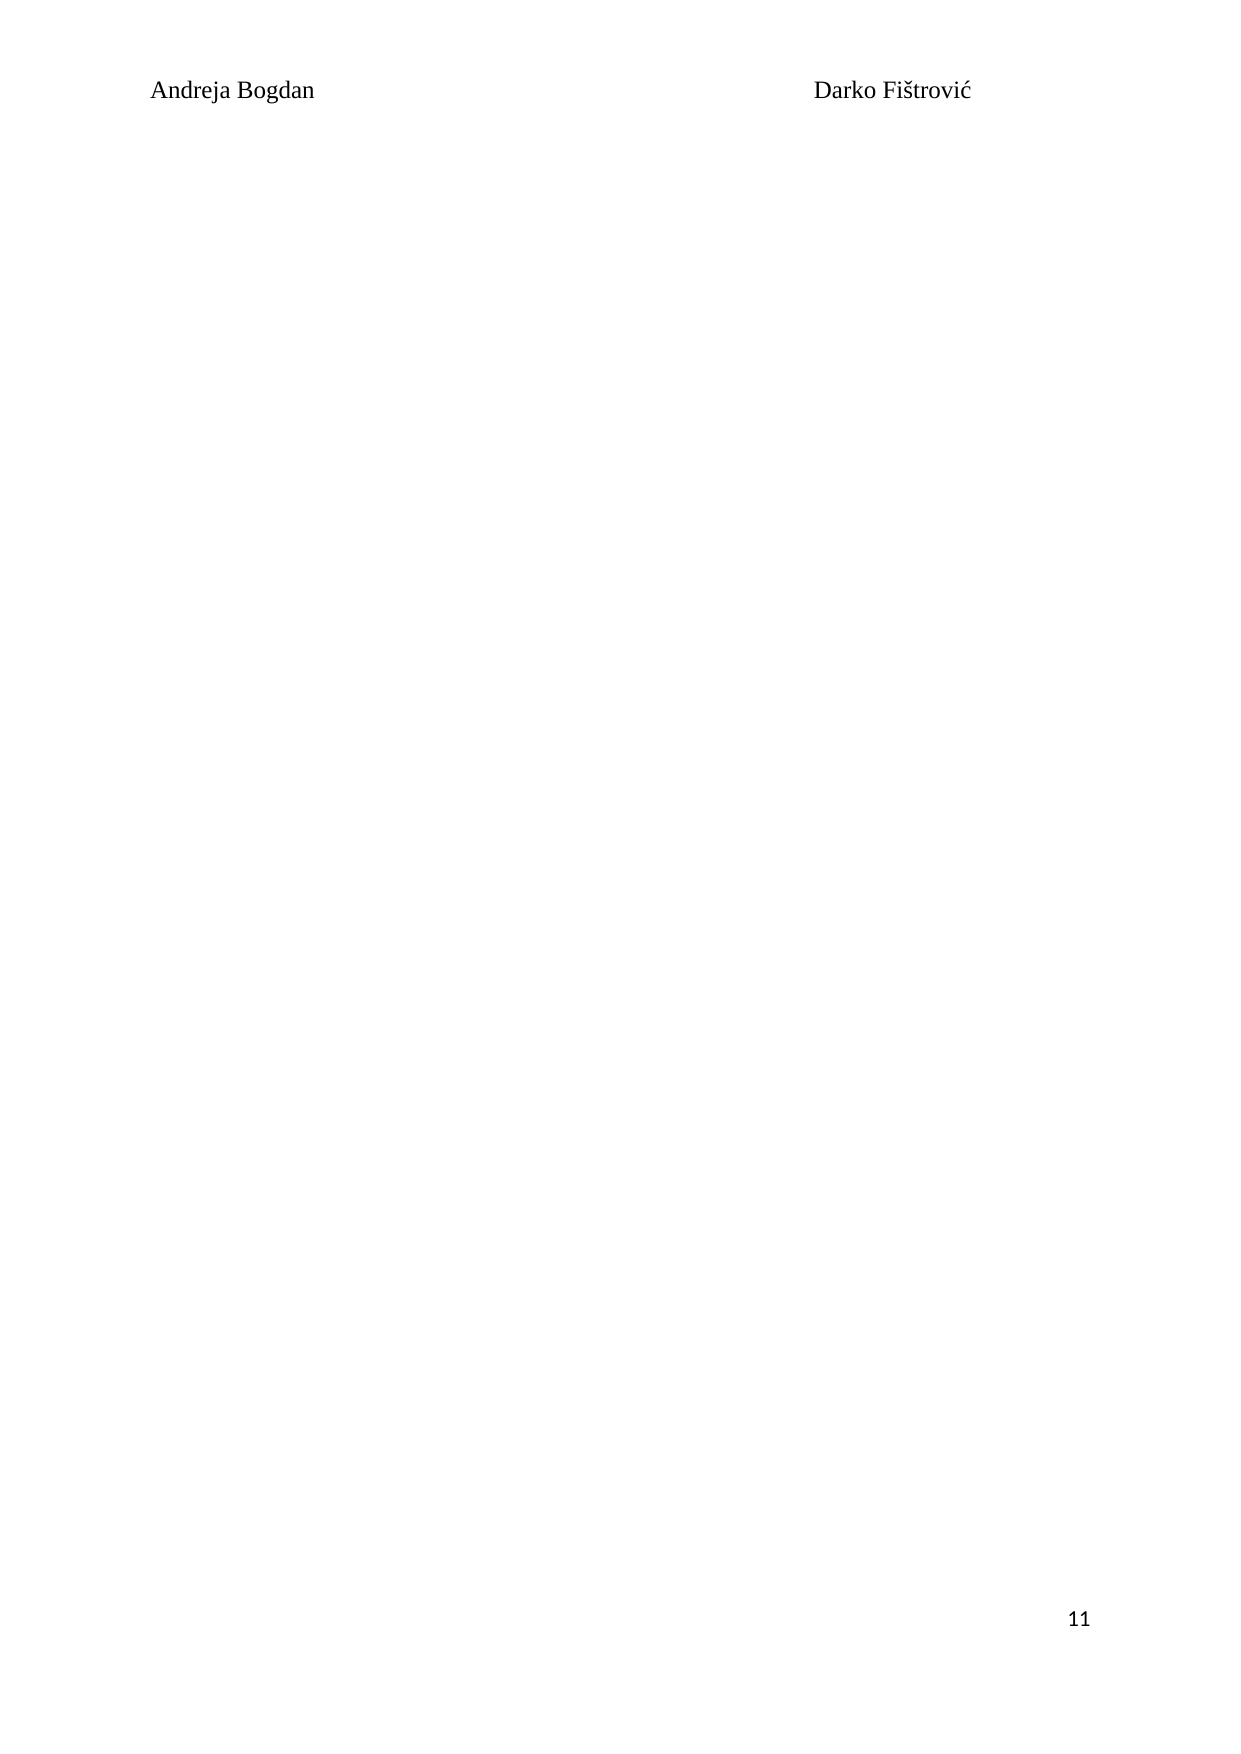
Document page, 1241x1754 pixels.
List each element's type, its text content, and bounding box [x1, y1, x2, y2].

text Andreja Bogdan Darko Fištrović [150, 75, 1090, 104]
